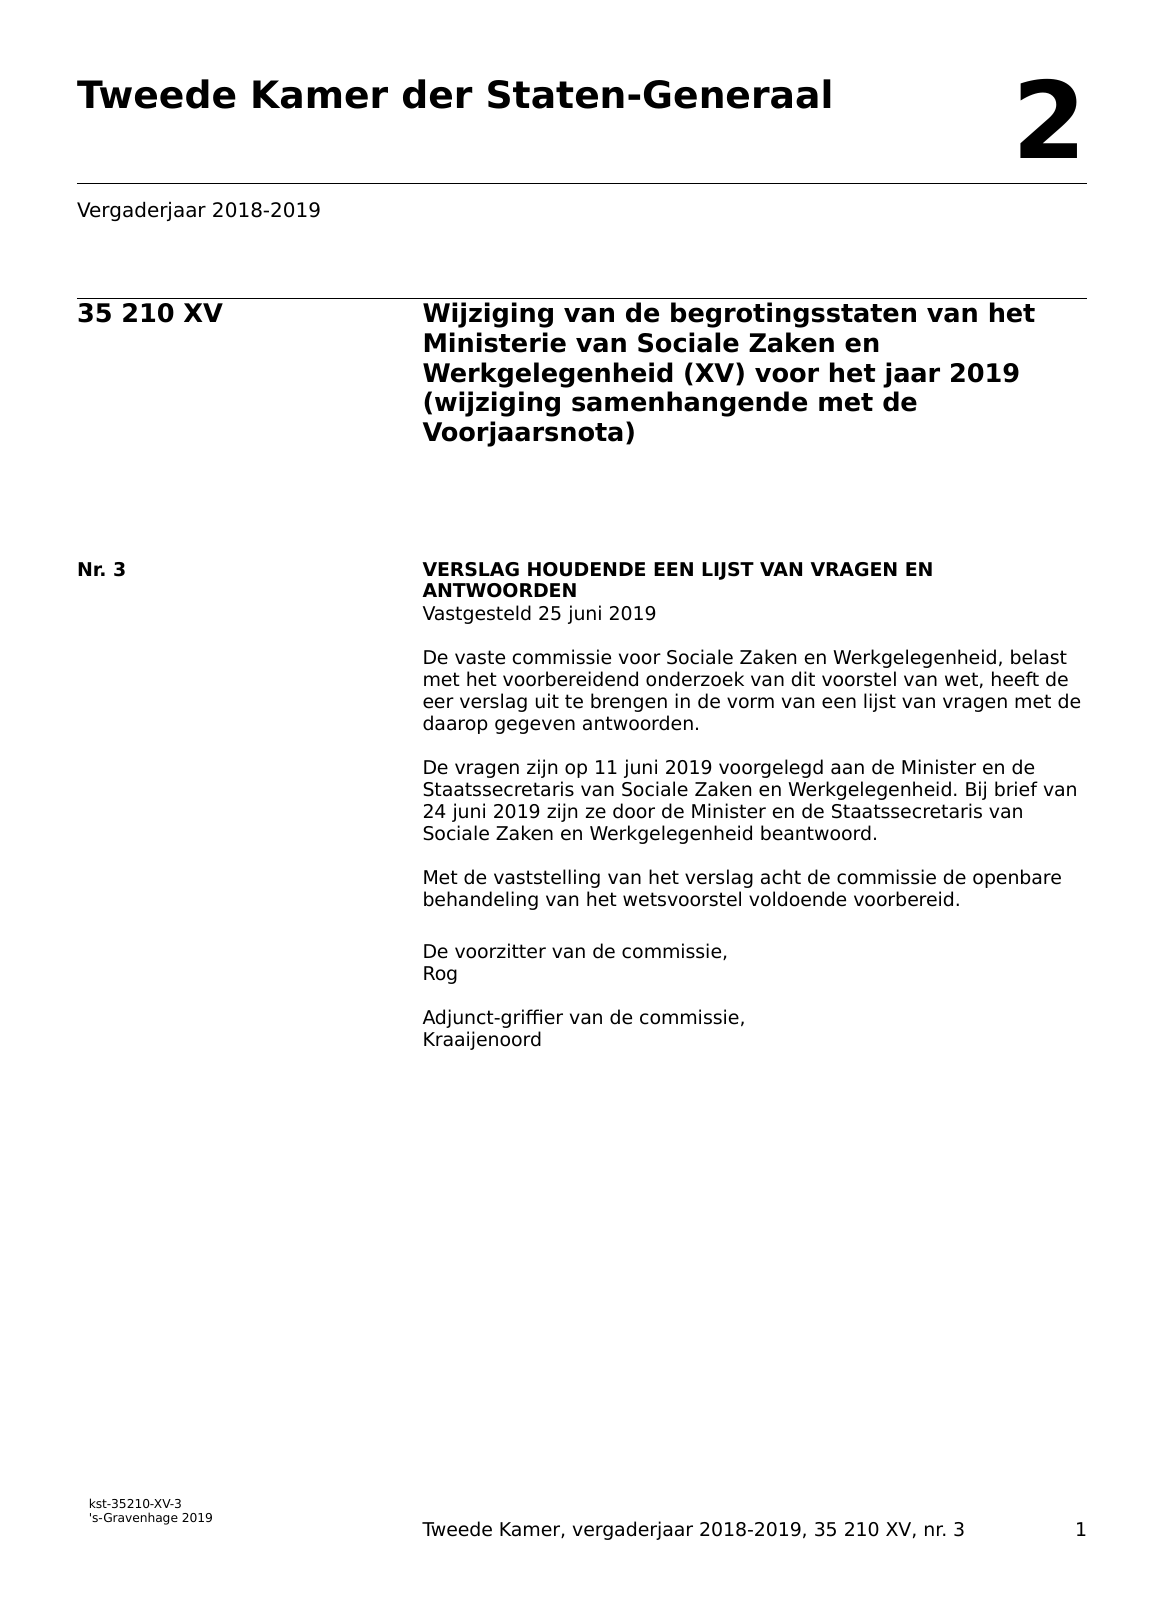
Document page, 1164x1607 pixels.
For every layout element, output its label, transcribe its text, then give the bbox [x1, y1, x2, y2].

text 's-Gravenhage 2019 [88, 1511, 323, 1525]
text Vastgesteld 25 juni 2019 [422, 602, 1087, 624]
text kst-35210-XV-3 [88, 1497, 323, 1511]
table_cell Vergaderjaar 2018-2019 [77, 184, 1087, 298]
text De vaste commissie voor Sociale Zaken en Werkgelegenheid, belast met het voorbereidend onderzoek van dit voorstel van wet, heeft de eer verslag uit te brengen in de vorm van een lijst van vragen met de daarop gegeven antwoorden. [422, 647, 1087, 734]
text De vragen zijn op 11 juni 2019 voorgelegd aan de Minister en de Staatssecretaris van Sociale Zaken en Werkgelegenheid. Bij brief van 24 juni 2019 zijn ze door de Minister en de Staatssecretaris van Sociale Zaken en Werkgelegenheid beantwoord. [422, 757, 1087, 844]
table_header 2 [886, 59, 1087, 183]
subtitle Nr. 3 VERSLAG HOUDENDE EEN LIJST VAN VRAGEN EN ANTWOORDEN [77, 558, 1087, 602]
text Adjunct-griffier van de commissie, Kraaijenoord [422, 1007, 1087, 1051]
table_header Tweede Kamer der Staten-Generaal [77, 59, 886, 183]
text De voorzitter van de commissie, Rog [422, 941, 1087, 985]
text Met de vaststelling van het verslag acht de commissie de openbare behandeling van het wetsvoorstel voldoende voorbereid. [422, 867, 1087, 911]
subtitle 35 210 XV Wijziging van de begrotingsstaten van het Ministerie van Sociale Zaken en Werkgelegenheid (XV) voor het jaar 2019 (wijziging samenhangende met de Voorjaarsnota) [77, 299, 1087, 447]
